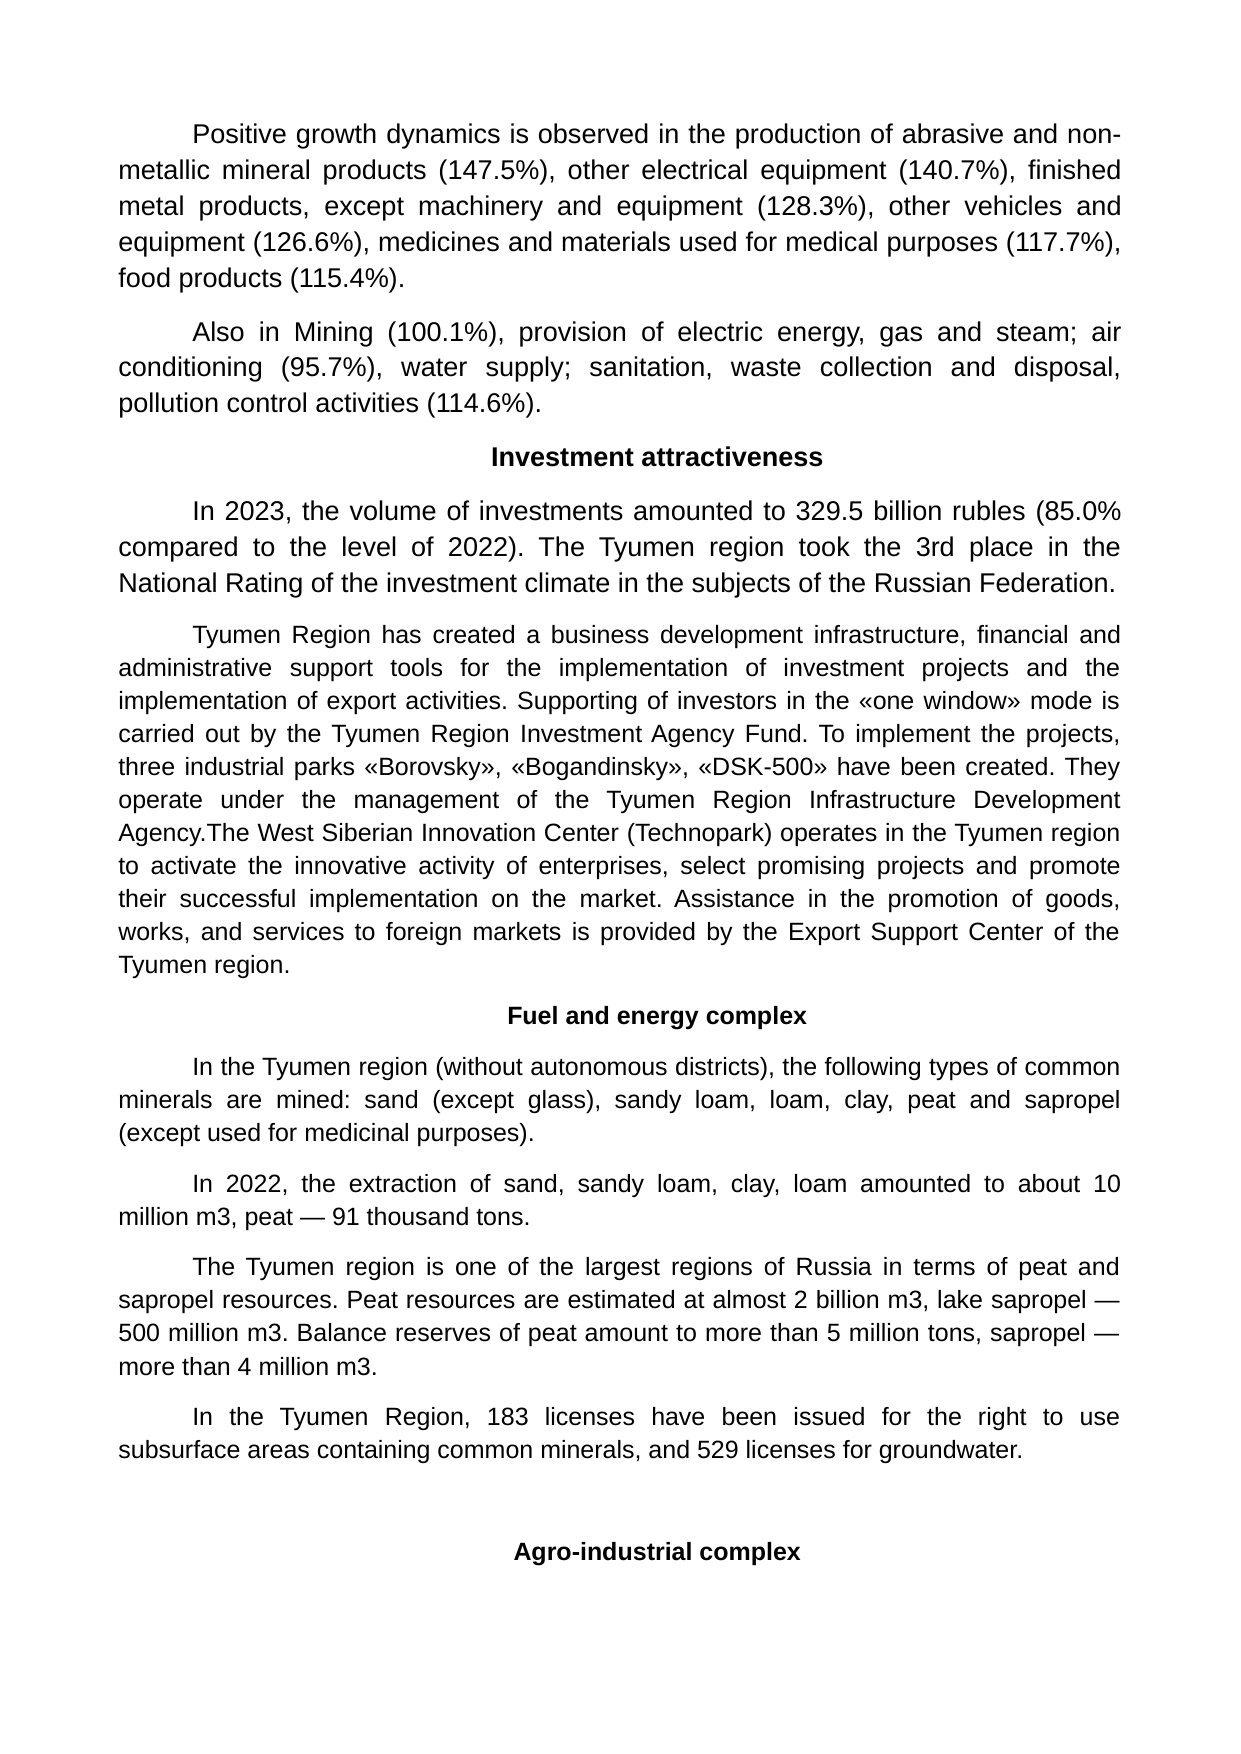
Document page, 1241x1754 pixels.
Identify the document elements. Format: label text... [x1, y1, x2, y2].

text In 2022, the extraction of sand, sandy loam, clay, loam amounted to about 10 million m3, peat — 91 thousand tons. [118, 1169, 1122, 1230]
text Agro-industrial complex [118, 1537, 1122, 1565]
text In the Tyumen Region, 183 licenses have been issued for the right to use subsurface areas containing common minerals, and 529 licenses for groundwater. [118, 1402, 1122, 1464]
text Tyumen Region has created a business development infrastructure, financial and administrative support tools for the implementation of investment projects and the implementation of export activities. Supporting of investors in the «one window» mode is carried out by the Tyumen Region Investment Agency Fund. To implement the projects, three industrial parks «Borovsky», «Bogandinsky», «DSK-500» have been created. They operate under the management of the Tyumen Region Infrastructure Development Agency.The West Siberian Innovation Center (Technopark) operates in the Tyumen region to activate the innovative activity of enterprises, select promising projects and promote their successful implementation on the market. Assistance in the promotion of goods, works, and services to foreign markets is provided by the Export Support Center of the Tyumen region. [118, 620, 1122, 979]
text Positive growth dynamics is observed in the production of abrasive and non-metallic mineral products (147.5%), other electrical equipment (140.7%), finished metal products, except machinery and equipment (128.3%), other vehicles and equipment (126.6%), medicines and materials used for medical purposes (117.7%), food products (115.4%). [118, 118, 1122, 293]
text The Tyumen region is one of the largest regions of Russia in terms of peat and sapropel resources. Peat resources are estimated at almost 2 billion m3, lake sapropel — 500 million m3. Balance reserves of peat amount to more than 5 million tons, sapropel — more than 4 million m3. [118, 1252, 1122, 1380]
text Fuel and energy complex [118, 1001, 1122, 1030]
text Also in Mining (100.1%), provision of electric energy, gas and steam; air conditioning (95.7%), water supply; sanitation, waste collection and disposal, pollution control activities (114.6%). [118, 316, 1122, 419]
text In 2023, the volume of investments amounted to 329.5 billion rubles (85.0% compared to the level of 2022). The Tyumen region took the 3rd place in the National Rating of the investment climate in the subjects of the Russian Federation. [118, 495, 1122, 598]
text In the Tyumen region (without autonomous districts), the following types of common minerals are mined: sand (except glass), sandy loam, loam, clay, peat and sapropel (except used for medicinal purposes). [118, 1052, 1122, 1147]
text Investment attractiveness [118, 441, 1122, 472]
